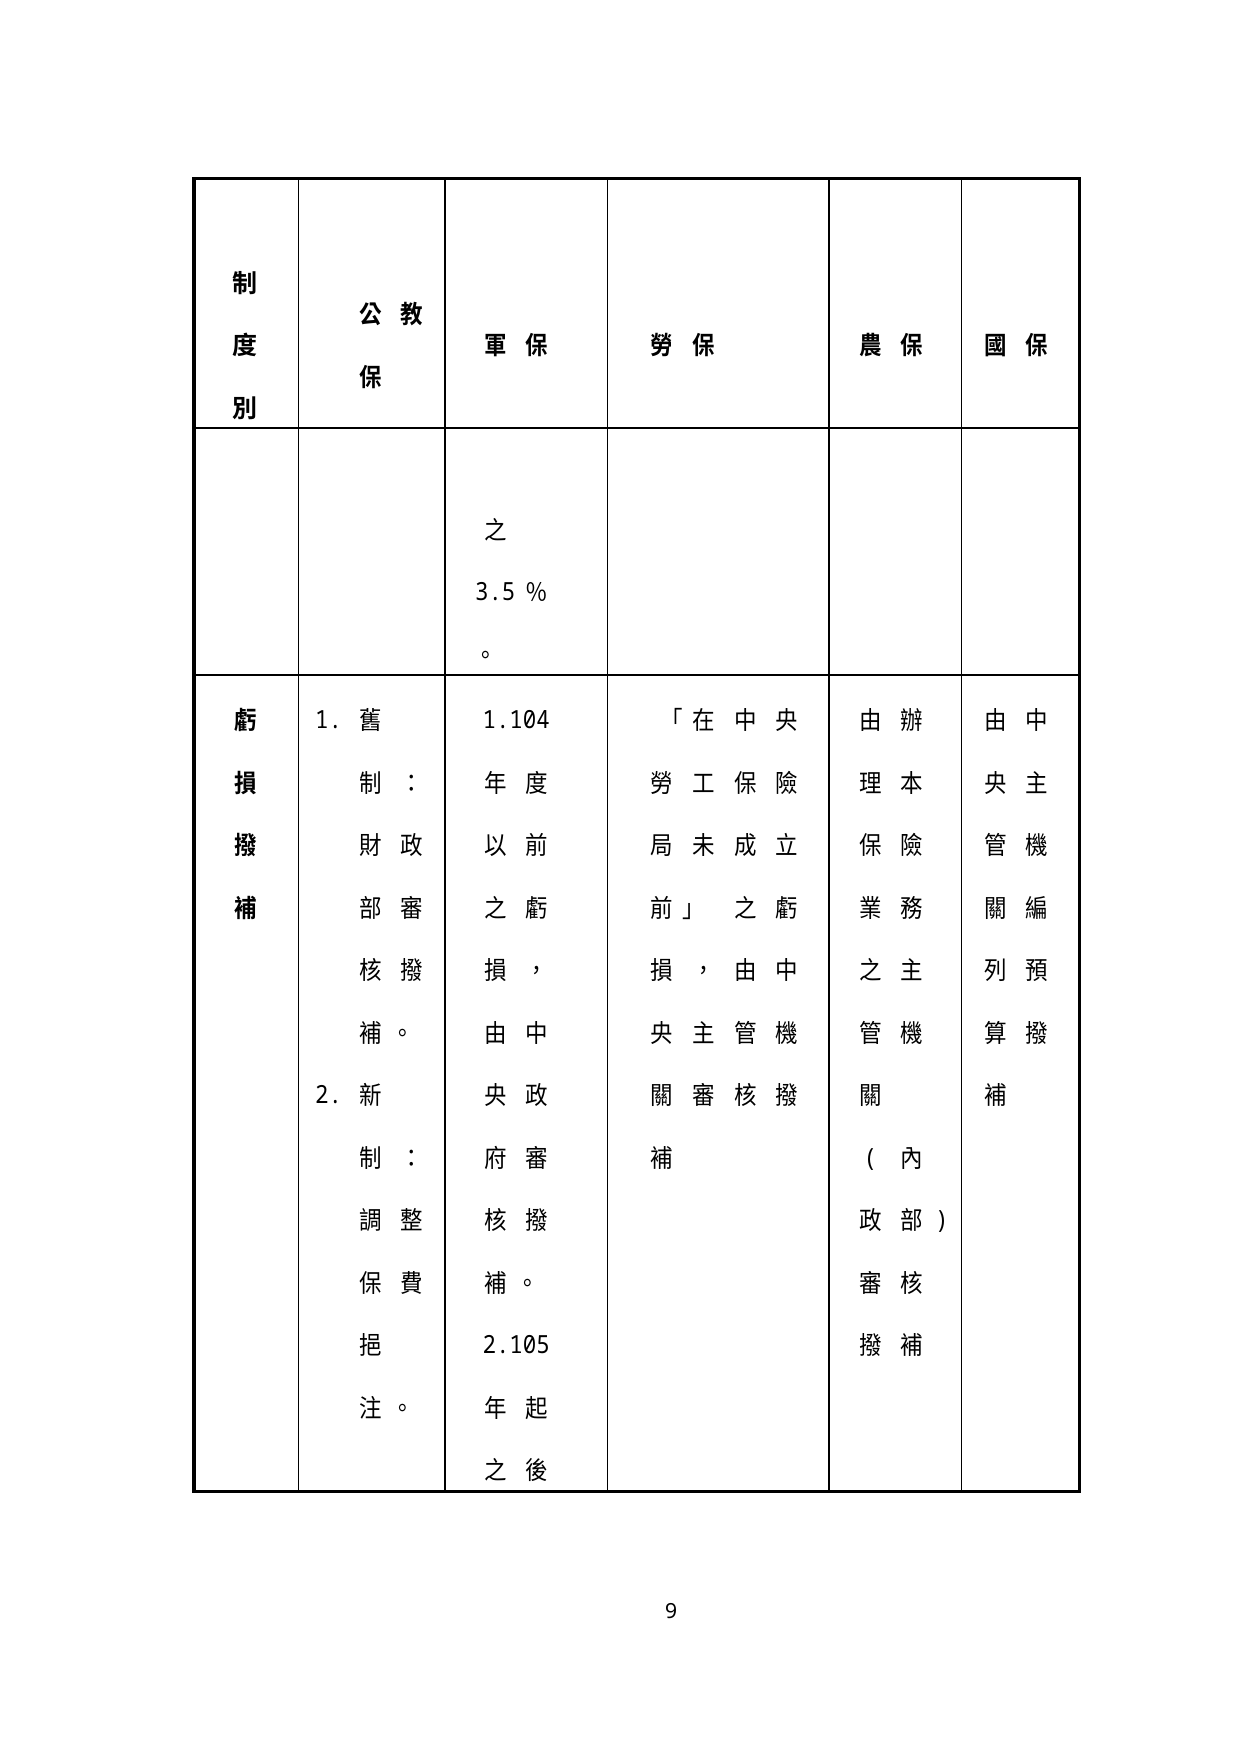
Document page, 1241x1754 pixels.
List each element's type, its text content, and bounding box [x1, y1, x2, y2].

table_cell 虧損撥補 [196, 676, 298, 1490]
table_cell 由中央主管機關編列預算撥補 [962, 676, 1078, 1490]
table_header 制度別 [196, 180, 298, 427]
table_header 農保 [830, 180, 961, 427]
table_cell [962, 429, 1078, 674]
table_cell 1.舊制：財政部審核撥補。 2.新制：調整保費挹注。 [299, 676, 444, 1490]
table_header 軍保 [446, 180, 607, 427]
table_cell 由辦理本保險業務之主管機關(內政部)審核撥補 [830, 676, 961, 1490]
table_header 公教保 [299, 180, 444, 427]
table_cell 1.104年度以前之虧損，由中央政府審核撥補。 2.105年起之後 [446, 676, 607, 1490]
table_header 國保 [962, 180, 1078, 427]
table_cell [830, 429, 961, 674]
table_cell 之3.5％。 [446, 429, 607, 674]
table_cell [608, 429, 828, 674]
table_cell [299, 429, 444, 674]
table_cell [196, 429, 298, 674]
table_header 勞保 [608, 180, 828, 427]
table_cell 「在中央勞工保險局未成立前」之虧損，由中央主管機關審核撥補 [608, 676, 828, 1490]
